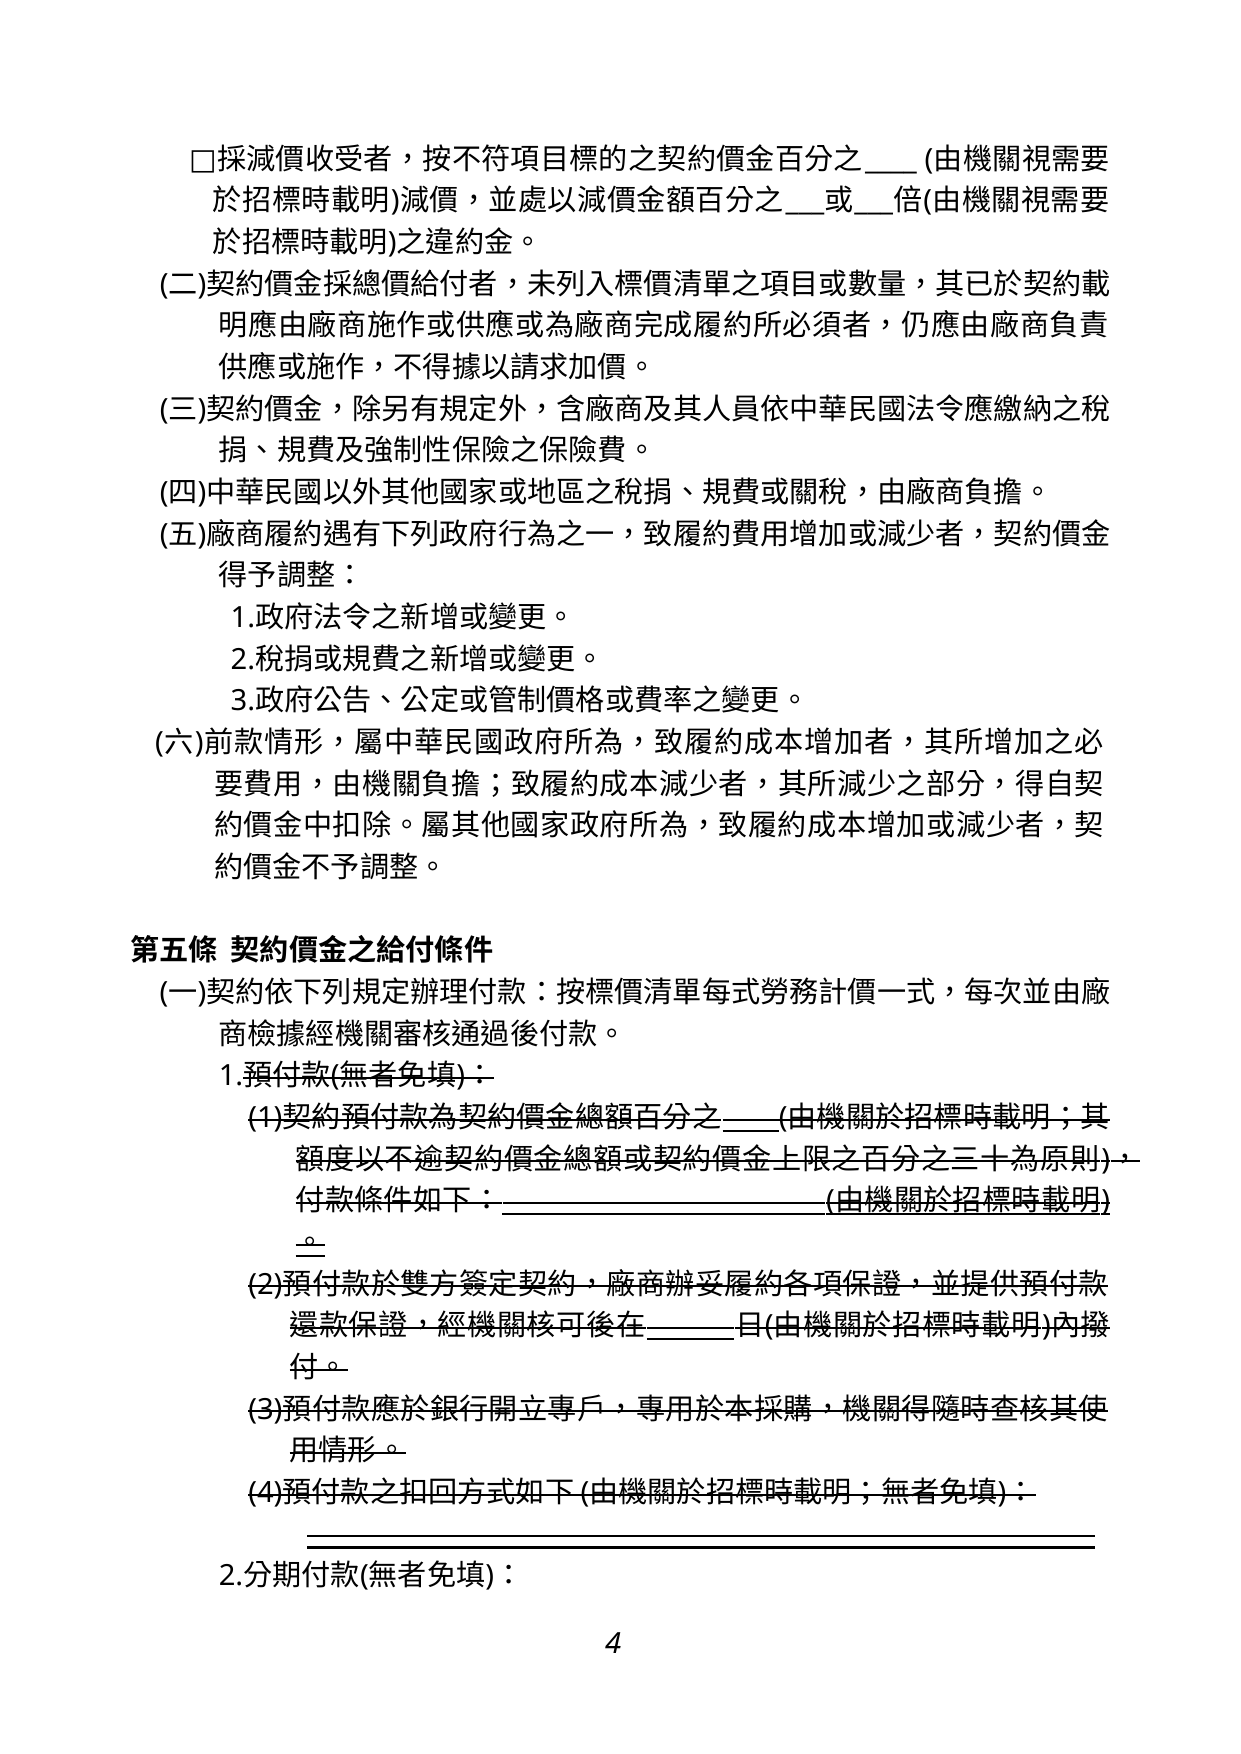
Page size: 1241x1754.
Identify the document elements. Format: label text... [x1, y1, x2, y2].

text (一)契約依下列規定辦理付款：按標價清單每式勞務計價一式，每次並由廠商檢據經機關審核通過後付款。 [159, 969, 1110, 1052]
text (二)契約價金採總價給付者，未列入標價清單之項目或數量，其已於契約載明應由廠商施作或供應或為廠商完成履約所必須者，仍應由廠商負責供應或施作，不得據以請求加價。 [159, 261, 1110, 386]
text (六)前款情形，屬中華民國政府所為，致履約成本增加者，其所增加之必要費用，由機關負擔；致履約成本減少者，其所減少之部分，得自契約價金中扣除。屬其他國家政府所為，致履約成本增加或減少者，契約價金不予調整。 [155, 719, 1104, 886]
text (三)契約價金，除另有規定外，含廠商及其人員依中華民國法令應繳納之稅捐、規費及強制性保險之保險費。 [159, 386, 1110, 469]
text 第五條 契約價金之給付條件 [130, 927, 1110, 969]
text 1.預付款(無者免填)： [218, 1052, 1110, 1094]
text (四)中華民國以外其他國家或地區之稅捐、規費或關稅，由廠商負擔。 [159, 469, 1110, 511]
text (五)廠商履約遇有下列政府行為之一，致履約費用增加或減少者，契約價金得予調整： [159, 511, 1110, 594]
text 2.分期付款(無者免填)： [218, 1552, 1110, 1594]
text (2)預付款於雙方簽定契約，廠商辦妥履約各項保證，並提供預付款還款保證，經機關核可後在 日(由機關於招標時載明)內撥付。 [248, 1261, 1110, 1386]
text (3)預付款應於銀行開立專戶，專用於本採購，機關得隨時查核其使用情形。 [248, 1386, 1110, 1469]
text 1.政府法令之新增或變更。 [230, 594, 1104, 636]
text □採減價收受者，按不符項目標的之契約價金百分之____ (由機關視需要於招標時載明)減價，並處以減價金額百分之___或___倍(由機關視需要於招標時載明)之違約金。 [189, 136, 1110, 261]
text 3.政府公告、公定或管制價格或費率之變更。 [230, 677, 1104, 719]
text (1)契約預付款為契約價金總額百分之 (由機關於招標時載明；其額度以不逾契約價金總額或契約價金上限之百分之三十為原則)，付款條件如下： (由機關於招標時載明) 。 [248, 1094, 1110, 1261]
text (4)預付款之扣回方式如下 (由機關於招標時載明；無者免填)： [248, 1469, 1110, 1511]
text 2.稅捐或規費之新增或變更。 [230, 636, 1104, 677]
